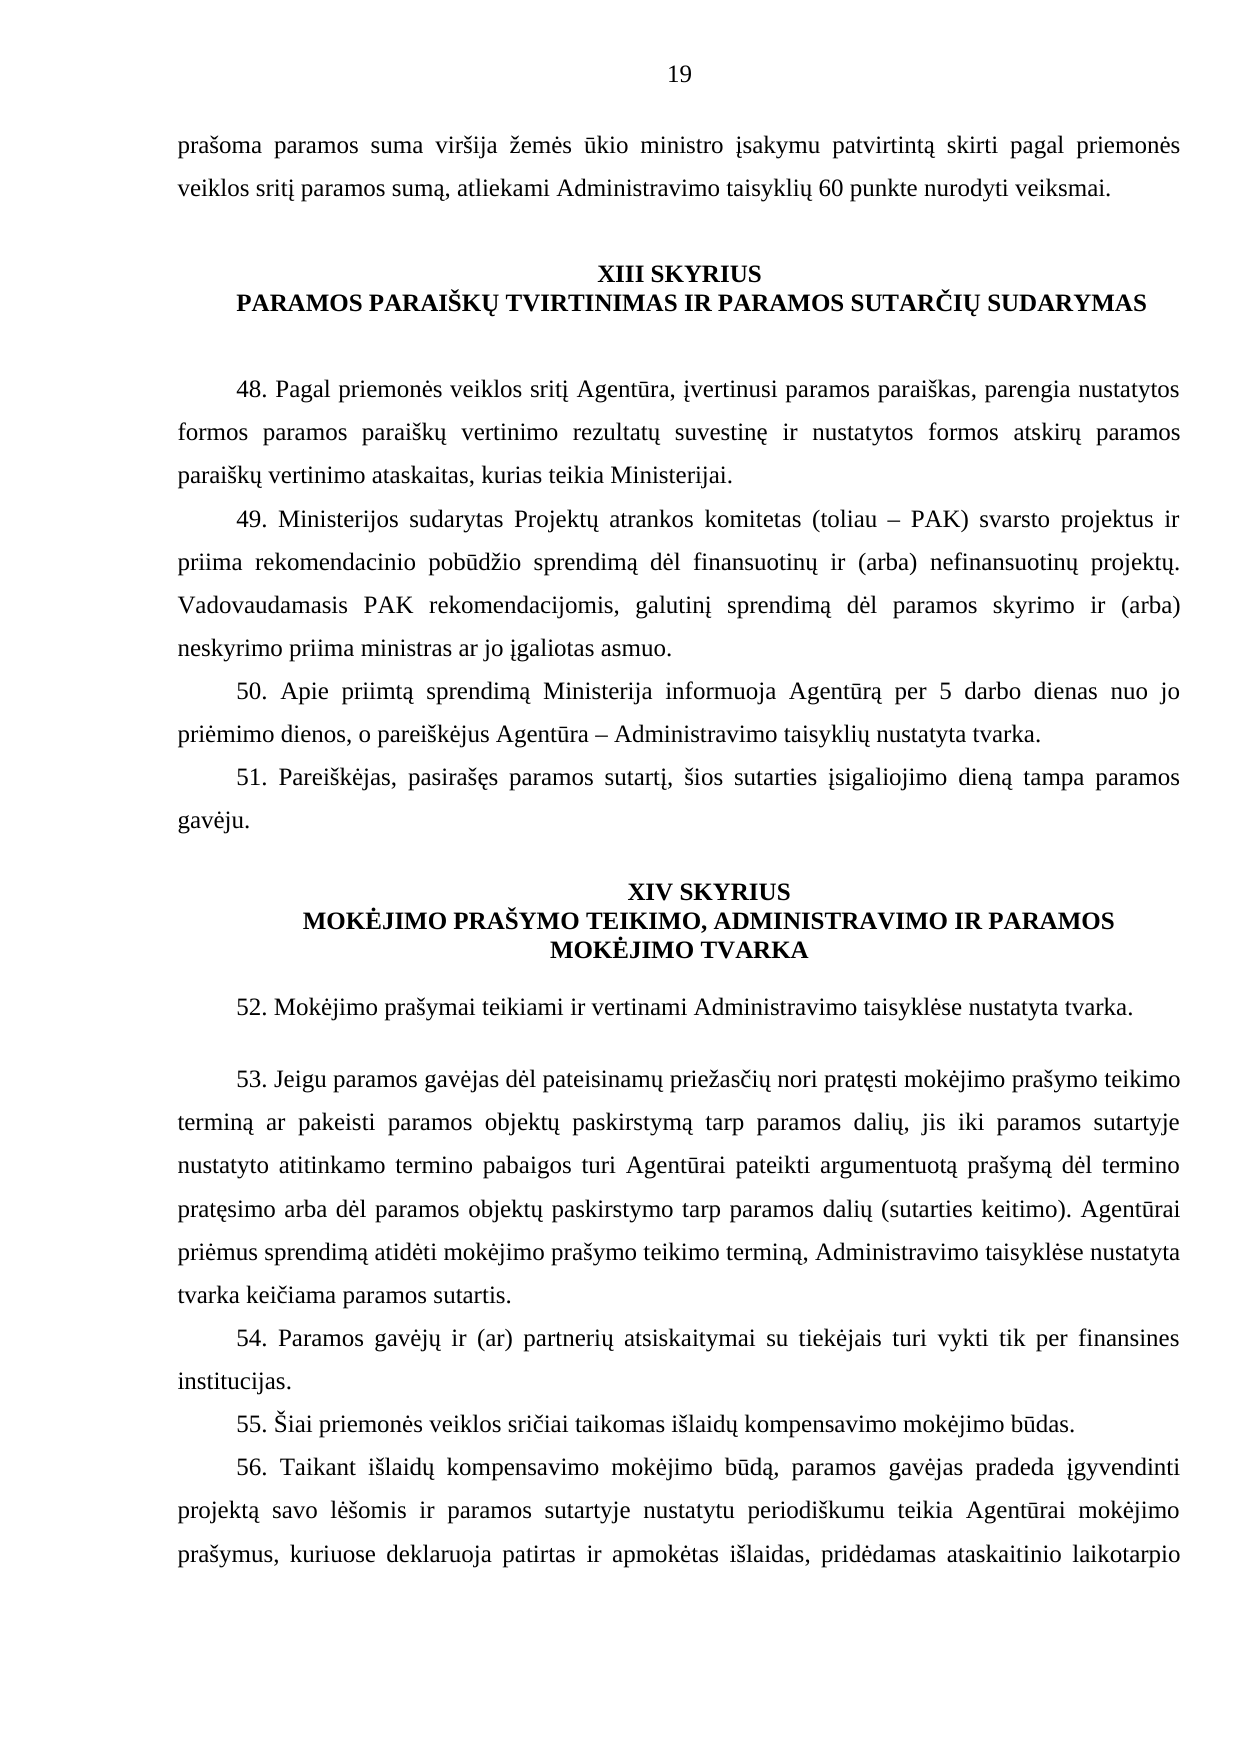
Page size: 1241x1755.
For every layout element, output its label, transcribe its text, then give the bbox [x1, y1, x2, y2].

text 54. Paramos gavėjų ir (ar) partnerių atsiskaitymai su tiekėjais turi vykti tik per finansines institucijas. [177, 1323, 1181, 1395]
text prašoma paramos suma viršija žemės ūkio ministro įsakymu patvirtintą skirti pagal priemonės veiklos sritį paramos sumą, atliekami Administravimo taisyklių 60 punkte nurodyti veiksmai. [177, 130, 1181, 202]
text 55. Šiai priemonės veiklos sričiai taikomas išlaidų kompensavimo mokėjimo būdas. [177, 1409, 1181, 1438]
text XIII SKYRIUS [177, 259, 1181, 288]
text 53. Jeigu paramos gavėjas dėl pateisinamų priežasčių nori pratęsti mokėjimo prašymo teikimo terminą ar pakeisti paramos objektų paskirstymą tarp paramos dalių, jis iki paramos sutartyje nustatyto atitinkamo termino pabaigos turi Agentūrai pateikti argumentuotą prašymą dėl termino pratęsimo arba dėl paramos objektų paskirstymo tarp paramos dalių (sutarties keitimo). Agentūrai priėmus sprendimą atidėti mokėjimo prašymo teikimo terminą, Administravimo taisyklėse nustatyta tvarka keičiama paramos sutartis. [177, 1064, 1181, 1309]
text 49. Ministerijos sudarytas Projektų atrankos komitetas (toliau – PAK) svarsto projektus ir priima rekomendacinio pobūdžio sprendimą dėl finansuotinų ir (arba) nefinansuotinų projektų. Vadovaudamasis PAK rekomendacijomis, galutinį sprendimą dėl paramos skyrimo ir (arba) neskyrimo priima ministras ar jo įgaliotas asmuo. [177, 504, 1181, 662]
text 52. Mokėjimo prašymai teikiami ir vertinami Administravimo taisyklėse nustatyta tvarka. [177, 992, 1181, 1021]
text PARAMOS PARAIŠKŲ TVIRTINIMAS IR PARAMOS SUTARČIŲ SUDARYMAS [177, 288, 1181, 317]
text 50. Apie priimtą sprendimą Ministerija informuoja Agentūrą per 5 darbo dienas nuo jo priėmimo dienos, o pareiškėjus Agentūra – Administravimo taisyklių nustatyta tvarka. [177, 676, 1181, 748]
text 51. Pareiškėjas, pasirašęs paramos sutartį, šios sutarties įsigaliojimo dieną tampa paramos gavėju. [177, 762, 1181, 834]
text XIV SKYRIUS [177, 877, 1181, 906]
text 48. Pagal priemonės veiklos sritį Agentūra, įvertinusi paramos paraiškas, parengia nustatytos formos paramos paraiškų vertinimo rezultatų suvestinę ir nustatytos formos atskirų paramos paraiškų vertinimo ataskaitas, kurias teikia Ministerijai. [177, 374, 1181, 489]
text MOKĖJIMO PRAŠYMO TEIKIMO, ADMINISTRAVIMO IR PARAMOS MOKĖJIMO TVARKA [177, 906, 1181, 964]
text 56. Taikant išlaidų kompensavimo mokėjimo būdą, paramos gavėjas pradeda įgyvendinti projektą savo lėšomis ir paramos sutartyje nustatytu periodiškumu teikia Agentūrai mokėjimo prašymus, kuriuose deklaruoja patirtas ir apmokėtas išlaidas, pridėdamas ataskaitinio laikotarpio [177, 1452, 1181, 1567]
